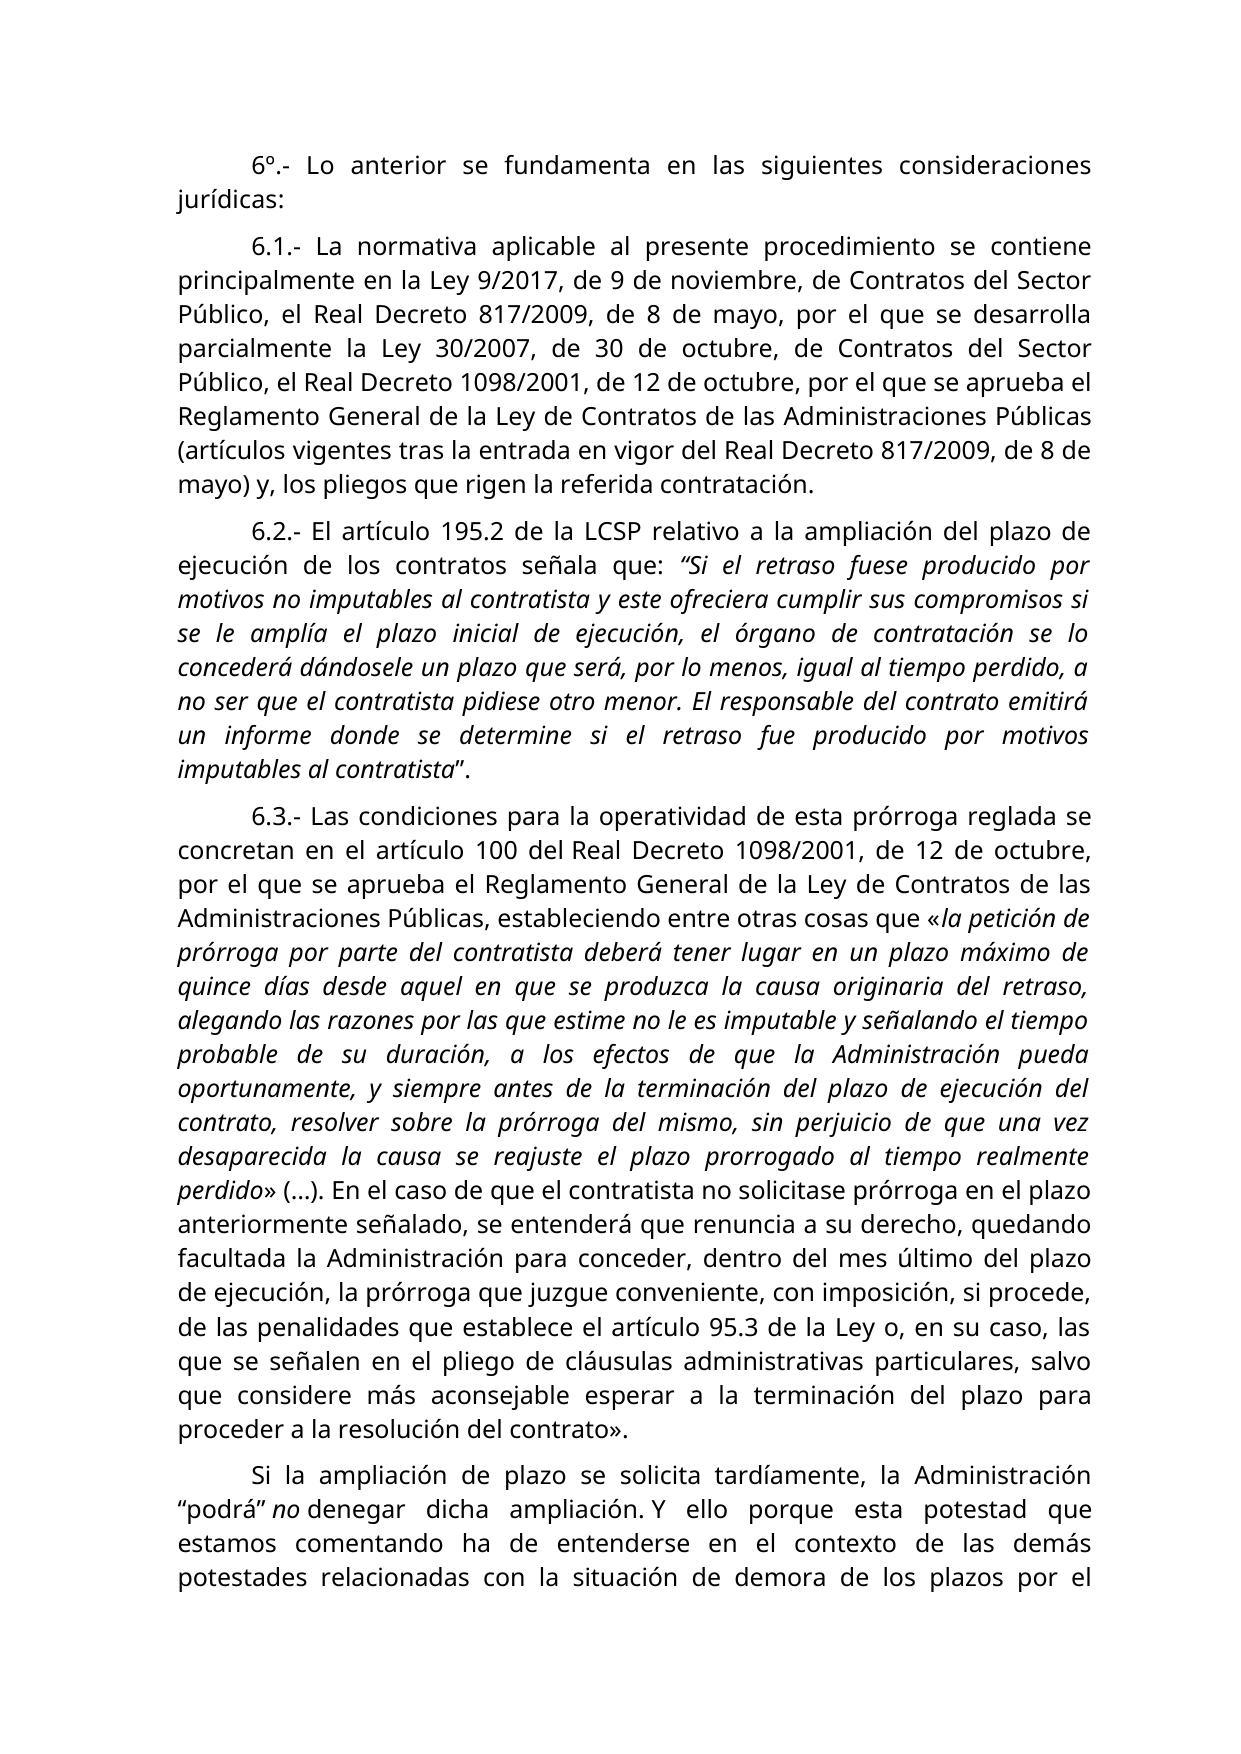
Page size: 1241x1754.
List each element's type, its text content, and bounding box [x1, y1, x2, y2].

text Si la ampliación de plazo se solicita tardíamente, la Administración “podrá” no denegar dicha ampliación. Y ello porque esta potestad que estamos comentando ha de entenderse en el contexto de las demás potestades relacionadas con la situación de demora de los plazos por el [177, 1458, 1093, 1594]
text 6.3.- Las condiciones para la operatividad de esta prórroga reglada se concretan en el artículo 100 del Real Decreto 1098/2001, de 12 de octubre, por el que se aprueba el Reglamento General de la Ley de Contratos de las Administraciones Públicas, estableciendo entre otras cosas que «la petición de prórroga por parte del contratista deberá tener lugar en un plazo máximo de quince días desde aquel en que se produzca la causa originaria del retraso, alegando las razones por las que estime no le es imputable y señalando el tiempo probable de su duración, a los efectos de que la Administración pueda oportunamente, y siempre antes de la terminación del plazo de ejecución del contrato, resolver sobre la prórroga del mismo, sin perjuicio de que una vez desaparecida la causa se reajuste el plazo prorrogado al tiempo realmente perdido» (…). En el caso de que el contratista no solicitase prórroga en el plazo anteriormente señalado, se entenderá que renuncia a su derecho, quedando facultada la Administración para conceder, dentro del mes último del plazo de ejecución, la prórroga que juzgue conveniente, con imposición, si procede, de las penalidades que establece el artículo 95.3 de la Ley o, en su caso, las que se señalen en el pliego de cláusulas administrativas particulares, salvo que considere más aconsejable esperar a la terminación del plazo para proceder a la resolución del contrato». [177, 798, 1093, 1445]
text 6.2.- El artículo 195.2 de la LCSP relativo a la ampliación del plazo de ejecución de los contratos señala que: “Si el retraso fuese producido por motivos no imputables al contratista y este ofreciera cumplir sus compromisos si se le amplía el plazo inicial de ejecución, el órgano de contratación se lo concederá dándosele un plazo que será, por lo menos, igual al tiempo perdido, a no ser que el contratista pidiese otro menor. El responsable del contrato emitirá un informe donde se determine si el retraso fue producido por motivos imputables al contratista”. [177, 513, 1093, 786]
text 6.1.- La normativa aplicable al presente procedimiento se contiene principalmente en la Ley 9/2017, de 9 de noviembre, de Contratos del Sector Público, el Real Decreto 817/2009, de 8 de mayo, por el que se desarrolla parcialmente la Ley 30/2007, de 30 de octubre, de Contratos del Sector Público, el Real Decreto 1098/2001, de 12 de octubre, por el que se aprueba el Reglamento General de la Ley de Contratos de las Administraciones Públicas (artículos vigentes tras la entrada en vigor del Real Decreto 817/2009, de 8 de mayo) y, los pliegos que rigen la referida contratación. [177, 228, 1093, 501]
text 6º.- Lo anterior se fundamenta en las siguientes consideraciones jurídicas: [177, 148, 1093, 216]
